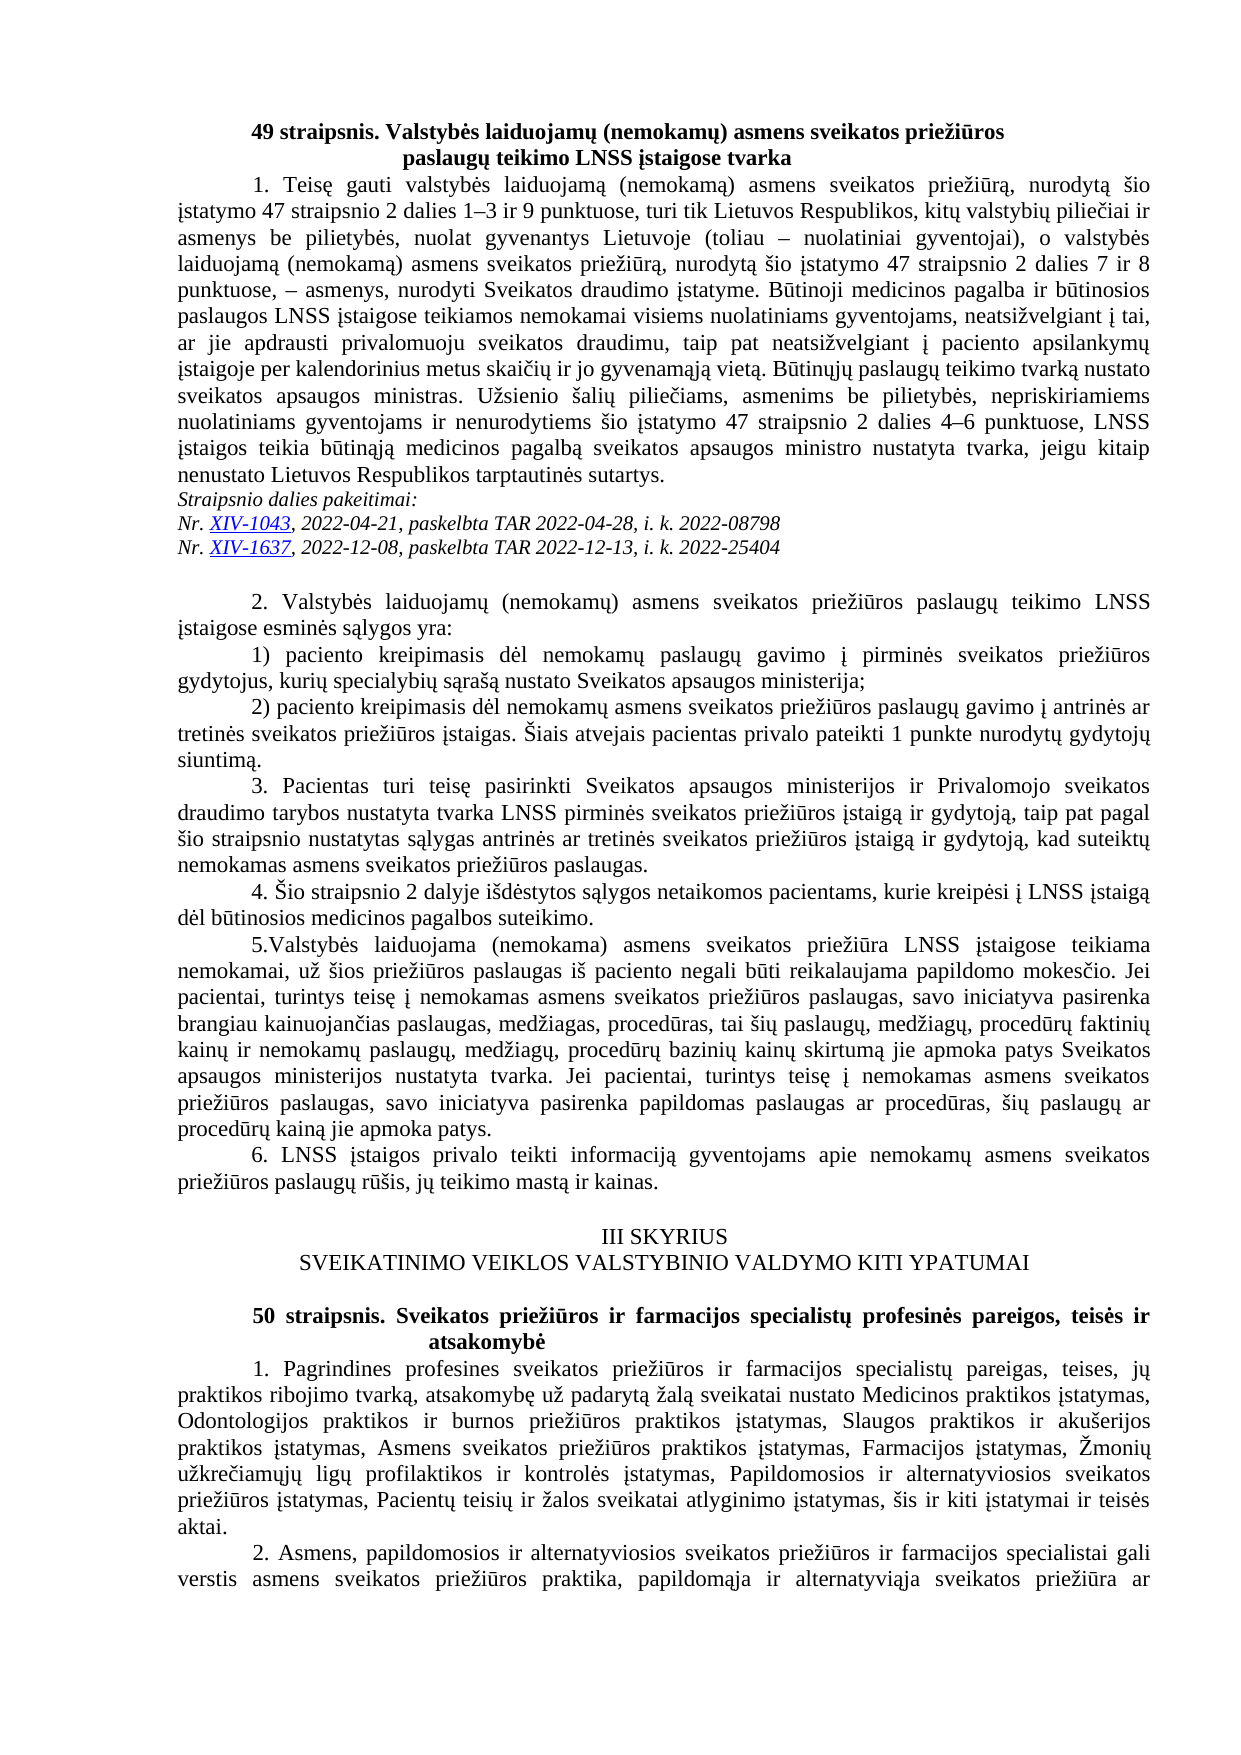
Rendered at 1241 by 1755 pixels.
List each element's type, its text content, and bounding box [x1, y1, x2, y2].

text 1) paciento kreipimasis dėl nemokamų paslaugų gavimo į pirminės sveikatos priežiūros gydytojus, kurių specialybių sąrašą nustato Sveikatos apsaugos ministerija; [177, 641, 1152, 693]
text 1. Teisę gauti valstybės laiduojamą (nemokamą) asmens sveikatos priežiūrą, nurodytą šio įstatymo 47 straipsnio 2 dalies 1–3 ir 9 punktuose, turi tik Lietuvos Respublikos, kitų valstybių piliečiai ir asmenys be pilietybės, nuolat gyvenantys Lietuvoje (toliau – nuolatiniai gyventojai), o valstybės laiduojamą (nemokamą) asmens sveikatos priežiūrą, nurodytą šio įstatymo 47 straipsnio 2 dalies 7 ir 8 punktuose, – asmenys, nurodyti Sveikatos draudimo įstatyme. Būtinoji medicinos pagalba ir būtinosios paslaugos LNSS įstaigose teikiamos nemokamai visiems nuolatiniams gyventojams, neatsižvelgiant į tai, ar jie apdrausti privalomuoju sveikatos draudimu, taip pat neatsižvelgiant į paciento apsilankymų įstaigoje per kalendorinius metus skaičių ir jo gyvenamąją vietą. Būtinųjų paslaugų teikimo tvarką nustato sveikatos apsaugos ministras. Užsienio šalių piliečiams, asmenims be pilietybės, nepriskiriamiems nuolatiniams gyventojams ir nenurodytiems šio įstatymo 47 straipsnio 2 dalies 4–6 punktuose, LNSS įstaigos teikia būtinąją medicinos pagalbą sveikatos apsaugos ministro nustatyta tvarka, jeigu kitaip nenustato Lietuvos Respublikos tarptautinės sutartys. [177, 171, 1152, 487]
text Straipsnio dalies pakeitimai: [177, 487, 1152, 511]
text 2) paciento kreipimasis dėl nemokamų asmens sveikatos priežiūros paslaugų gavimo į antrinės ar tretinės sveikatos priežiūros įstaigas. Šiais atvejais pacientas privalo pateikti 1 punkte nurodytų gydytojų siuntimą. [177, 693, 1152, 772]
text Nr. XIV-1637, 2022-12-08, paskelbta TAR 2022-12-13, i. k. 2022-25404 [177, 535, 1152, 559]
text 2. Asmens, papildomosios ir alternatyviosios sveikatos priežiūros ir farmacijos specialistai gali verstis asmens sveikatos priežiūros praktika, papildomąja ir alternatyviąja sveikatos priežiūra ar [177, 1539, 1152, 1592]
text 4. Šio straipsnio 2 dalyje išdėstytos sąlygos netaikomos pacientams, kurie kreipėsi į LNSS įstaigą dėl būtinosios medicinos pagalbos suteikimo. [177, 878, 1152, 931]
text Nr. XIV-1043, 2022-04-21, paskelbta TAR 2022-04-28, i. k. 2022-08798 [177, 511, 1152, 535]
text SVEIKATINIMO VEIKLOS VALSTYBINIO VALDYMO KITI YPATUMAI [177, 1249, 1152, 1276]
text 50 straipsnis. Sveikatos priežiūros ir farmacijos specialistų profesinės pareigos, teisės ir atsakomybė [252, 1302, 1152, 1355]
text 49 straipsnis. Valstybės laiduojamų (nemokamų) asmens sveikatos priežiūros [177, 118, 1152, 144]
text III SKYRIUS [177, 1223, 1152, 1249]
text 2. Valstybės laiduojamų (nemokamų) asmens sveikatos priežiūros paslaugų teikimo LNSS įstaigose esminės sąlygos yra: [177, 588, 1152, 641]
text 6. LNSS įstaigos privalo teikti informaciją gyventojams apie nemokamų asmens sveikatos priežiūros paslaugų rūšis, jų teikimo mastą ir kainas. [177, 1141, 1152, 1194]
text paslaugų teikimo LNSS įstaigose tvarka [327, 144, 1152, 171]
text 1. Pagrindines profesines sveikatos priežiūros ir farmacijos specialistų pareigas, teises, jų praktikos ribojimo tvarką, atsakomybę už padarytą žalą sveikatai nustato Medicinos praktikos įstatymas, Odontologijos praktikos ir burnos priežiūros praktikos įstatymas, Slaugos praktikos ir akušerijos praktikos įstatymas, Asmens sveikatos priežiūros praktikos įstatymas, Farmacijos įstatymas, Žmonių užkrečiamųjų ligų profilaktikos ir kontrolės įstatymas, Papildomosios ir alternatyviosios sveikatos priežiūros įstatymas, Pacientų teisių ir žalos sveikatai atlyginimo įstatymas, šis ir kiti įstatymai ir teisės aktai. [177, 1355, 1152, 1539]
text 3. Pacientas turi teisę pasirinkti Sveikatos apsaugos ministerijos ir Privalomojo sveikatos draudimo tarybos nustatyta tvarka LNSS pirminės sveikatos priežiūros įstaigą ir gydytoją, taip pat pagal šio straipsnio nustatytas sąlygas antrinės ar tretinės sveikatos priežiūros įstaigą ir gydytoją, kad suteiktų nemokamas asmens sveikatos priežiūros paslaugas. [177, 772, 1152, 878]
text 5.Valstybės laiduojama (nemokama) asmens sveikatos priežiūra LNSS įstaigose teikiama nemokamai, už šios priežiūros paslaugas iš paciento negali būti reikalaujama papildomo mokesčio. Jei pacientai, turintys teisę į nemokamas asmens sveikatos priežiūros paslaugas, savo iniciatyva pasirenka brangiau kainuojančias paslaugas, medžiagas, procedūras, tai šių paslaugų, medžiagų, procedūrų faktinių kainų ir nemokamų paslaugų, medžiagų, procedūrų bazinių kainų skirtumą jie apmoka patys Sveikatos apsaugos ministerijos nustatyta tvarka. Jei pacientai, turintys teisę į nemokamas asmens sveikatos priežiūros paslaugas, savo iniciatyva pasirenka papildomas paslaugas ar procedūras, šių paslaugų ar procedūrų kainą jie apmoka patys. [177, 931, 1152, 1141]
